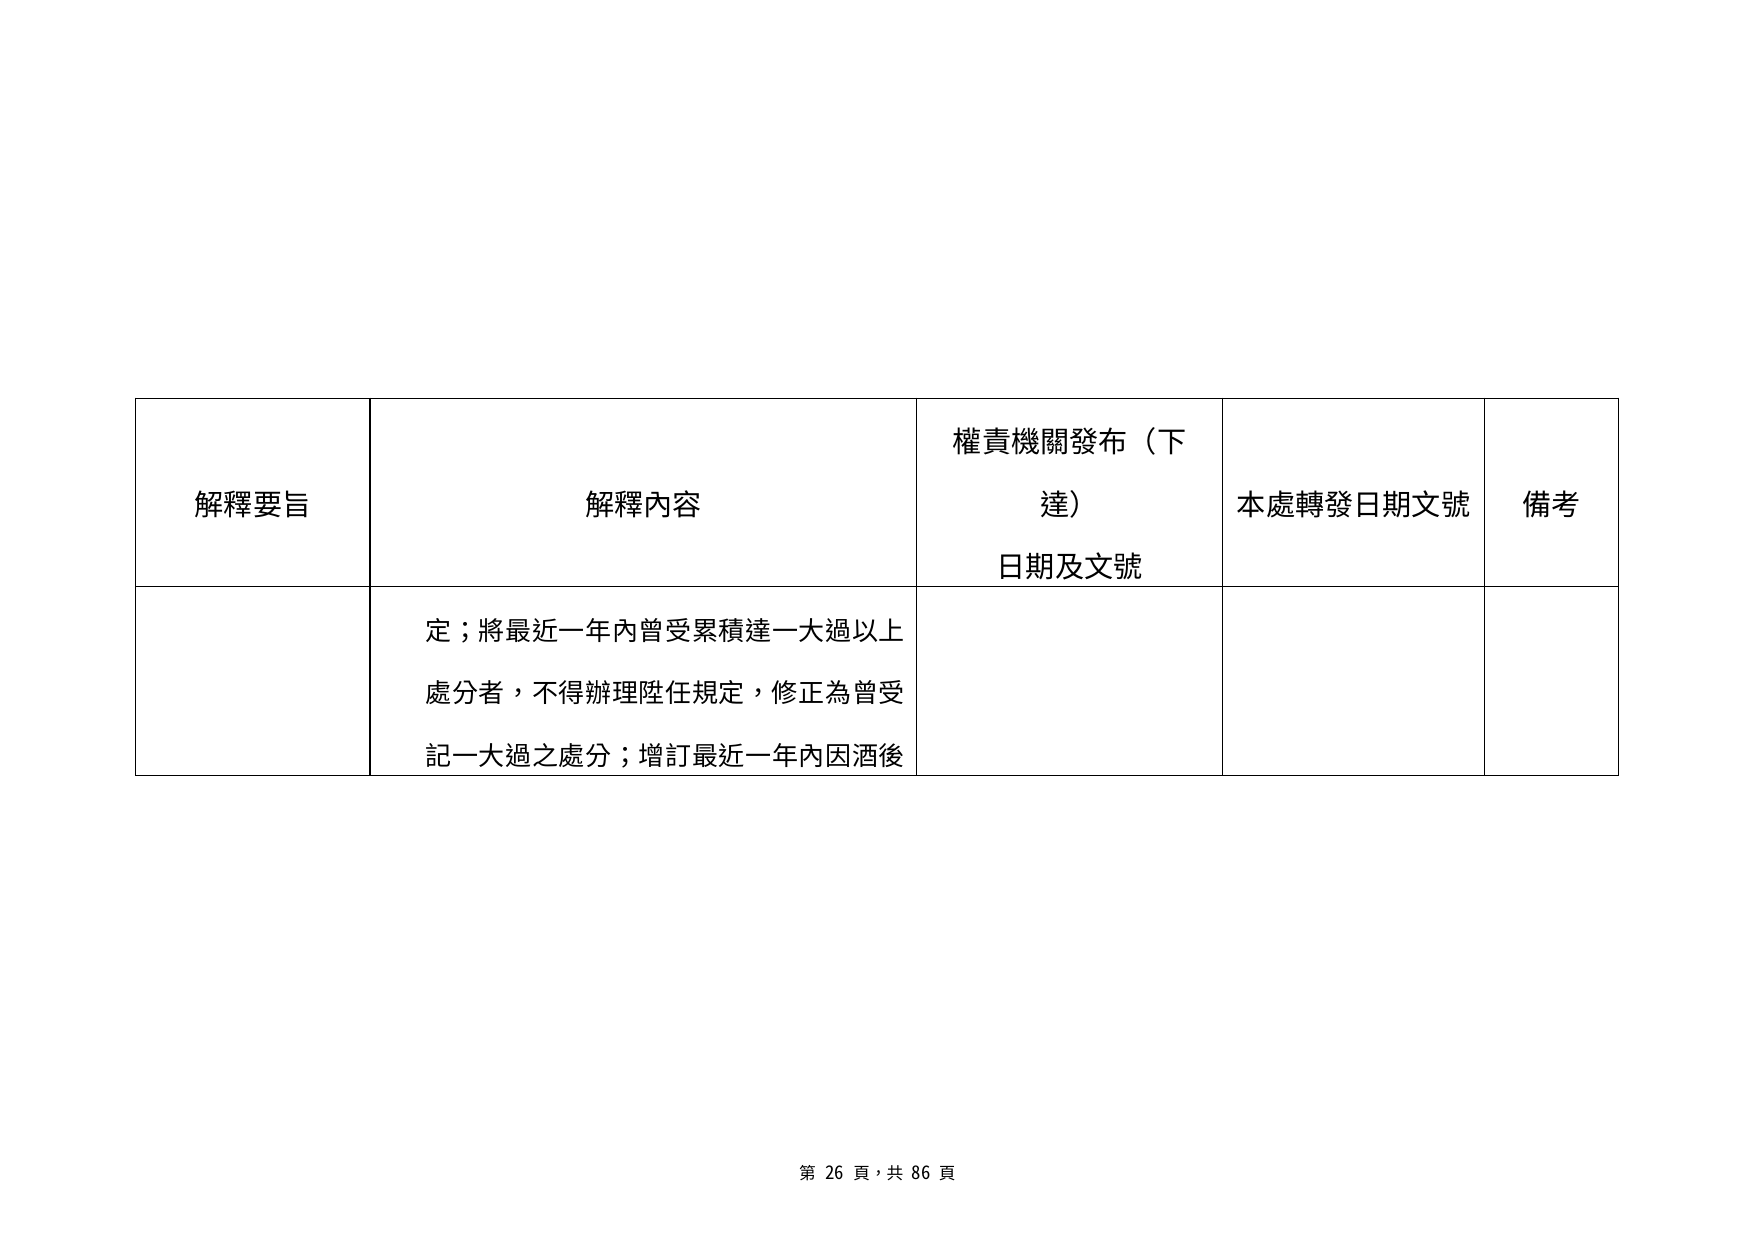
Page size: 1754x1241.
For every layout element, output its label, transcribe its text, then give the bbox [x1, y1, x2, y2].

table_cell [917, 587, 1222, 774]
table_header 備考 [1485, 399, 1618, 586]
table_cell 公務人員陞遷法（以下簡稱陞遷法）本次計修正9條，其修正要點如下： 為強化功績導向之陞遷制度，修正公務人員之陞遷依功績原則辦理。（修正條文第2條） 修正指名對調規定，放寬為得採行二人以上相互間調任方式辦理；為符合法律保留原則，增訂因機關組織調整或基於業務需要，非自願性改派較低職務者，於再調任本機關或隸屬於同一主管機關之他機關與改派前相當之職務時，得免經甄審（選）之規定。（修正條文第5條） 預為因應其他法律增訂逐級陞遷之例外規定，增訂陞遷法與其他法律之適用順序。（修正條文第六條） 各機關得視業務性質，對具有重大殊榮、工作表現、特定語言能力者，酌予加分；為落實功績原則，修正內陞評定積分有二人以上相同時之排序方式，以及各機關陞任評分標準，由各主管院本功績原則訂定；機關外補甄選作業應訂定資格條件、甄選及評比方式辦理之；如有機關首長或主管等人員評核之綜合考評項目，其配分比率，不得超過各主管院或其授權機關所訂綜合考評標準之上限。（修正條文第7條） 將直轄市山地原住民區民代表會納入免組甄審委員會之機關範圍；為符合法律保留原則，增訂因育嬰留職停薪自願調任較低職務者，於回職復薪之日調任原職務或與原職務同一序列職務時，得免經甄審之規定。（修正條文第8條） 就機關首長對甄審委員會報請其圈定陞遷之人選有不同意見，退回重行依陞遷法相關規定辦理陞遷之情形，增訂應加註理由。（修正條文第9條） 配合駐外機構組織通則施行，將駐外使領館（代表機構）、機構修正為駐外機構。（修正條文第10條） 配合公務人員品德修養及工作績效激勵辦法已將公務人員傑出貢獻獎區分為個人獎及團體獎，將獲公務人員傑出貢獻獎修正為獲公務人員傑出貢獻獎個人獎為優先陞任之條件；預為因應其他法律增訂得優先陞任條件之其他規定，增訂概括規定，以資適用。（修正條文第11條） 刪除任現職不滿一年不得辦理陞任規定；將最近一年內曾受累積達一大過以上處分者，不得辦理陞任規定，修正為曾受記一大過之處分；增訂最近一年內因酒後駕車、對他人為性騷擾或跟蹤騷擾，致曾受記過一次以上處分者，不得辦理陞任規定；增訂因配合政府重大政策奉派參加六個月以上訓練或進修之人員，以及育嬰留職停薪人員得於陞任之日實際任職者，均不受不得辦理陞任之限制。（修正條文第12條） [371, 587, 916, 774]
table_header 權責機關發布（下達） 日期及文號 [917, 399, 1222, 586]
table_cell [1485, 587, 1618, 774]
table_header 本處轉發日期文號 [1223, 399, 1484, 586]
table_cell [136, 587, 369, 774]
table_cell 臺中市政府民國112年5月23日府授人力字第1120142710號函 [1223, 587, 1484, 774]
table_header 解釋內容 [371, 399, 916, 586]
table_header 解釋要旨 [136, 399, 369, 586]
